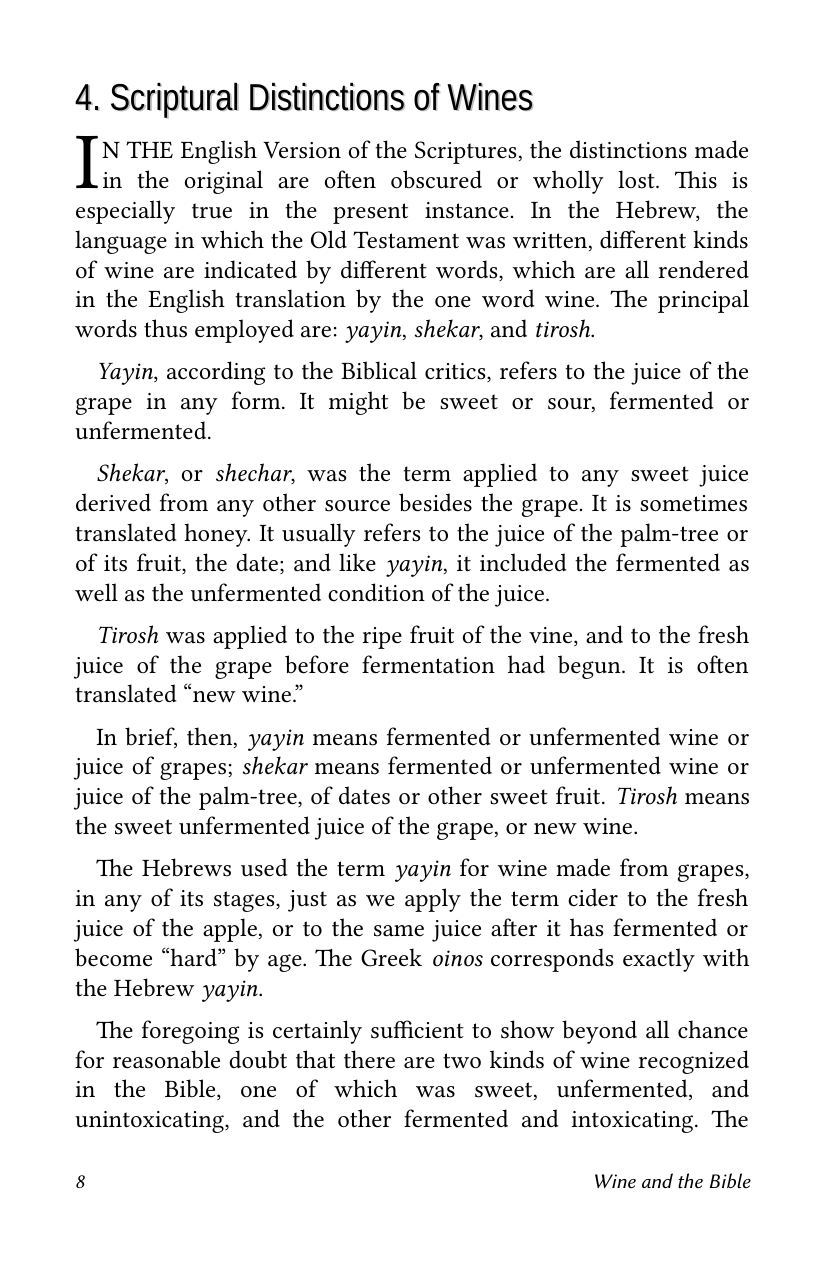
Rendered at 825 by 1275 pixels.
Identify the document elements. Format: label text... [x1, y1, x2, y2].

text Tirosh was applied to the ripe fruit of the vine, and to the fresh juice of the grape before fermentation had begun. It is often translated “new wine.” [75, 621, 750, 709]
title Scriptural Distinctions of Wines [75, 75, 750, 118]
text Shekar, or shechar, was the term applied to any sweet juice derived from any other source besides the grape. It is sometimes translated honey. It usually refers to the juice of the palm-tree or of its fruit, the date; and like yayin, it included the fermented as well as the unfermented condition of the juice. [75, 459, 750, 607]
text In brief, then, yayin means fermented or unfermented wine or juice of grapes; shekar means fermented or unfermented wine or juice of the palm-tree, of dates or other sweet fruit. Tirosh means the sweet unfermented juice of the grape, or new wine. [75, 722, 750, 841]
text Yayin, according to the Biblical critics, refers to the juice of the grape in any form. It might be sweet or sour, fermented or unfermented. [75, 357, 750, 446]
text The Hebrews used the term yayin for wine made from grapes, in any of its stages, just as we apply the term cider to the fresh juice of the apple, or to the same juice after it has fermented or become “hard” by age. The Greek oinos corresponds exactly with the Hebrew yayin. [75, 854, 750, 1002]
text The foregoing is certainly sufficient to show beyond all chance for reasonable doubt that there are two kinds of wine recognized in the Bible, one of which was sweet, unfermented, and unintoxicating, and the other fermented and intoxicating. The [75, 1016, 750, 1134]
text IN THE English Version of the Scriptures, the distinctions made in the original are often obscured or wholly lost. This is especially true in the present instance. In the Hebrew, the language in which the Old Testament was written, different kinds of wine are indicated by different words, which are all rendered in the English translation by the one word wine. The principal words thus employed are: yayin, shekar, and tirosh. [75, 136, 750, 344]
